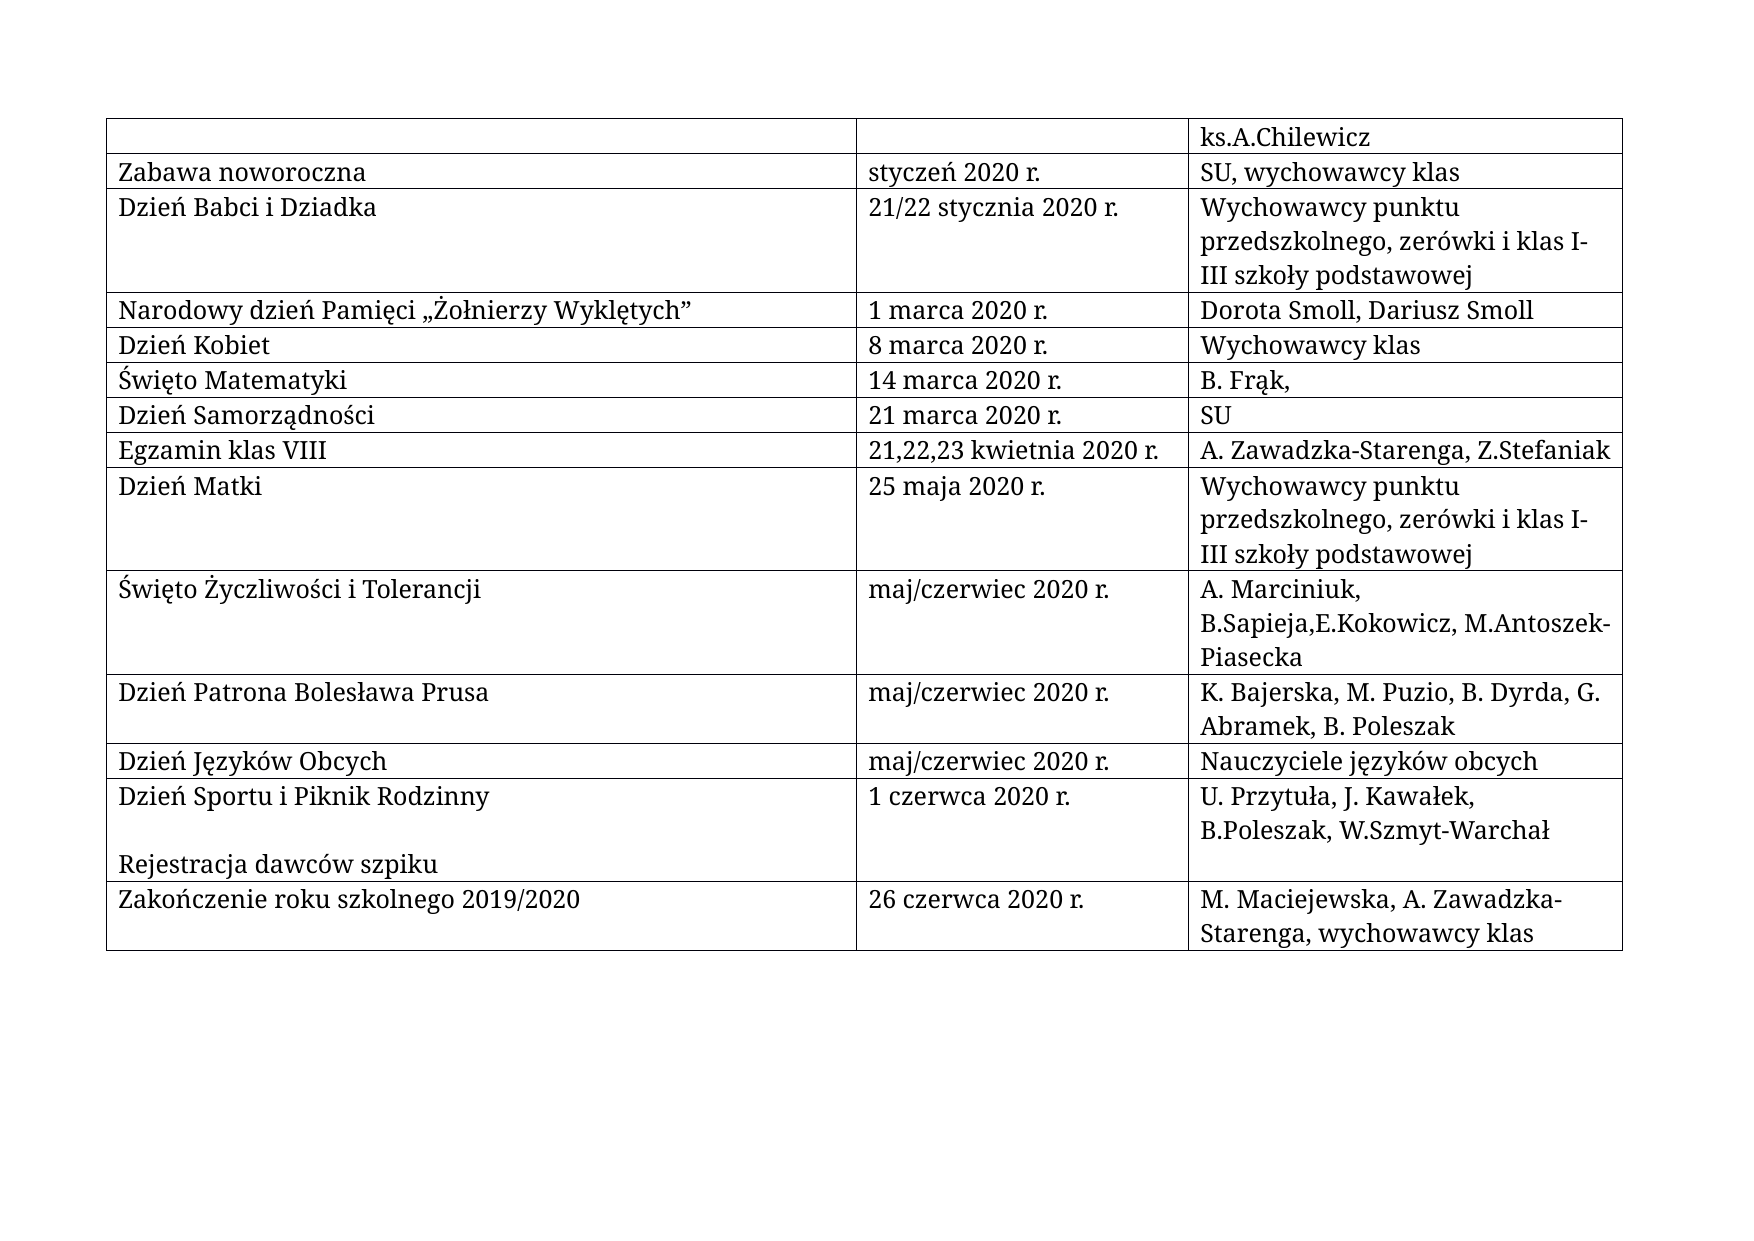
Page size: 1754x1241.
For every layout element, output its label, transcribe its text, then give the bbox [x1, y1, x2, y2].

table_cell Dorota Smoll, Dariusz Smoll [1189, 293, 1622, 327]
table_cell 1 czerwca 2020 r. [857, 779, 1188, 881]
table_cell Narodowy dzień Pamięci „Żołnierzy Wyklętych” [107, 293, 856, 327]
table_cell Egzamin klas VIII [107, 433, 856, 467]
table_cell Dzień Patrona Bolesława Prusa [107, 675, 856, 743]
table_cell 21,22,23 kwietnia 2020 r. [857, 433, 1188, 467]
table_cell B. Frąk, [1189, 363, 1622, 397]
table_cell 21 marca 2020 r. [857, 398, 1188, 432]
table_cell Dzień Matki [107, 468, 856, 570]
table_cell Dzień Języków Obcych [107, 744, 856, 778]
table_cell Dzień Babci i Dziadka [107, 189, 856, 292]
table_cell 8 marca 2020 r. [857, 328, 1188, 362]
table_cell K. Bajerska, M. Puzio, B. Dyrda, G. Abramek, B. Poleszak [1189, 675, 1622, 743]
table_cell M. Maciejewska, A. Zawadzka-Starenga, wychowawcy klas [1189, 882, 1622, 950]
table_cell ks.A.Chilewicz [1189, 119, 1622, 153]
table_cell [107, 119, 856, 153]
table_cell Dzień Sportu i Piknik Rodzinny Rejestracja dawców szpiku [107, 779, 856, 881]
table_cell Święto Matematyki [107, 363, 856, 397]
table_cell A. Marciniuk, B.Sapieja,E.Kokowicz, M.Antoszek-Piasecka [1189, 571, 1622, 673]
table_cell Dzień Kobiet [107, 328, 856, 362]
table_cell Wychowawcy klas [1189, 328, 1622, 362]
table_cell Święto Życzliwości i Tolerancji [107, 571, 856, 673]
table_cell maj/czerwiec 2020 r. [857, 744, 1188, 778]
table_cell styczeń 2020 r. [857, 154, 1188, 188]
table_cell Nauczyciele języków obcych [1189, 744, 1622, 778]
table_cell maj/czerwiec 2020 r. [857, 675, 1188, 743]
table_cell 1 marca 2020 r. [857, 293, 1188, 327]
table_cell SU, wychowawcy klas [1189, 154, 1622, 188]
table_cell Zakończenie roku szkolnego 2019/2020 [107, 882, 856, 950]
table_cell Wychowawcy punktu przedszkolnego, zerówki i klas I-III szkoły podstawowej [1189, 189, 1622, 292]
table_cell SU [1189, 398, 1622, 432]
table_cell [857, 119, 1188, 153]
table_cell Dzień Samorządności [107, 398, 856, 432]
table_cell U. Przytuła, J. Kawałek, B.Poleszak, W.Szmyt-Warchał [1189, 779, 1622, 881]
table_cell Zabawa noworoczna [107, 154, 856, 188]
table_cell 14 marca 2020 r. [857, 363, 1188, 397]
table_cell 21/22 stycznia 2020 r. [857, 189, 1188, 292]
table_cell 25 maja 2020 r. [857, 468, 1188, 570]
table_cell Wychowawcy punktu przedszkolnego, zerówki i klas I-III szkoły podstawowej [1189, 468, 1622, 570]
table_cell maj/czerwiec 2020 r. [857, 571, 1188, 673]
table_cell A. Zawadzka-Starenga, Z.Stefaniak [1189, 433, 1622, 467]
table_cell 26 czerwca 2020 r. [857, 882, 1188, 950]
